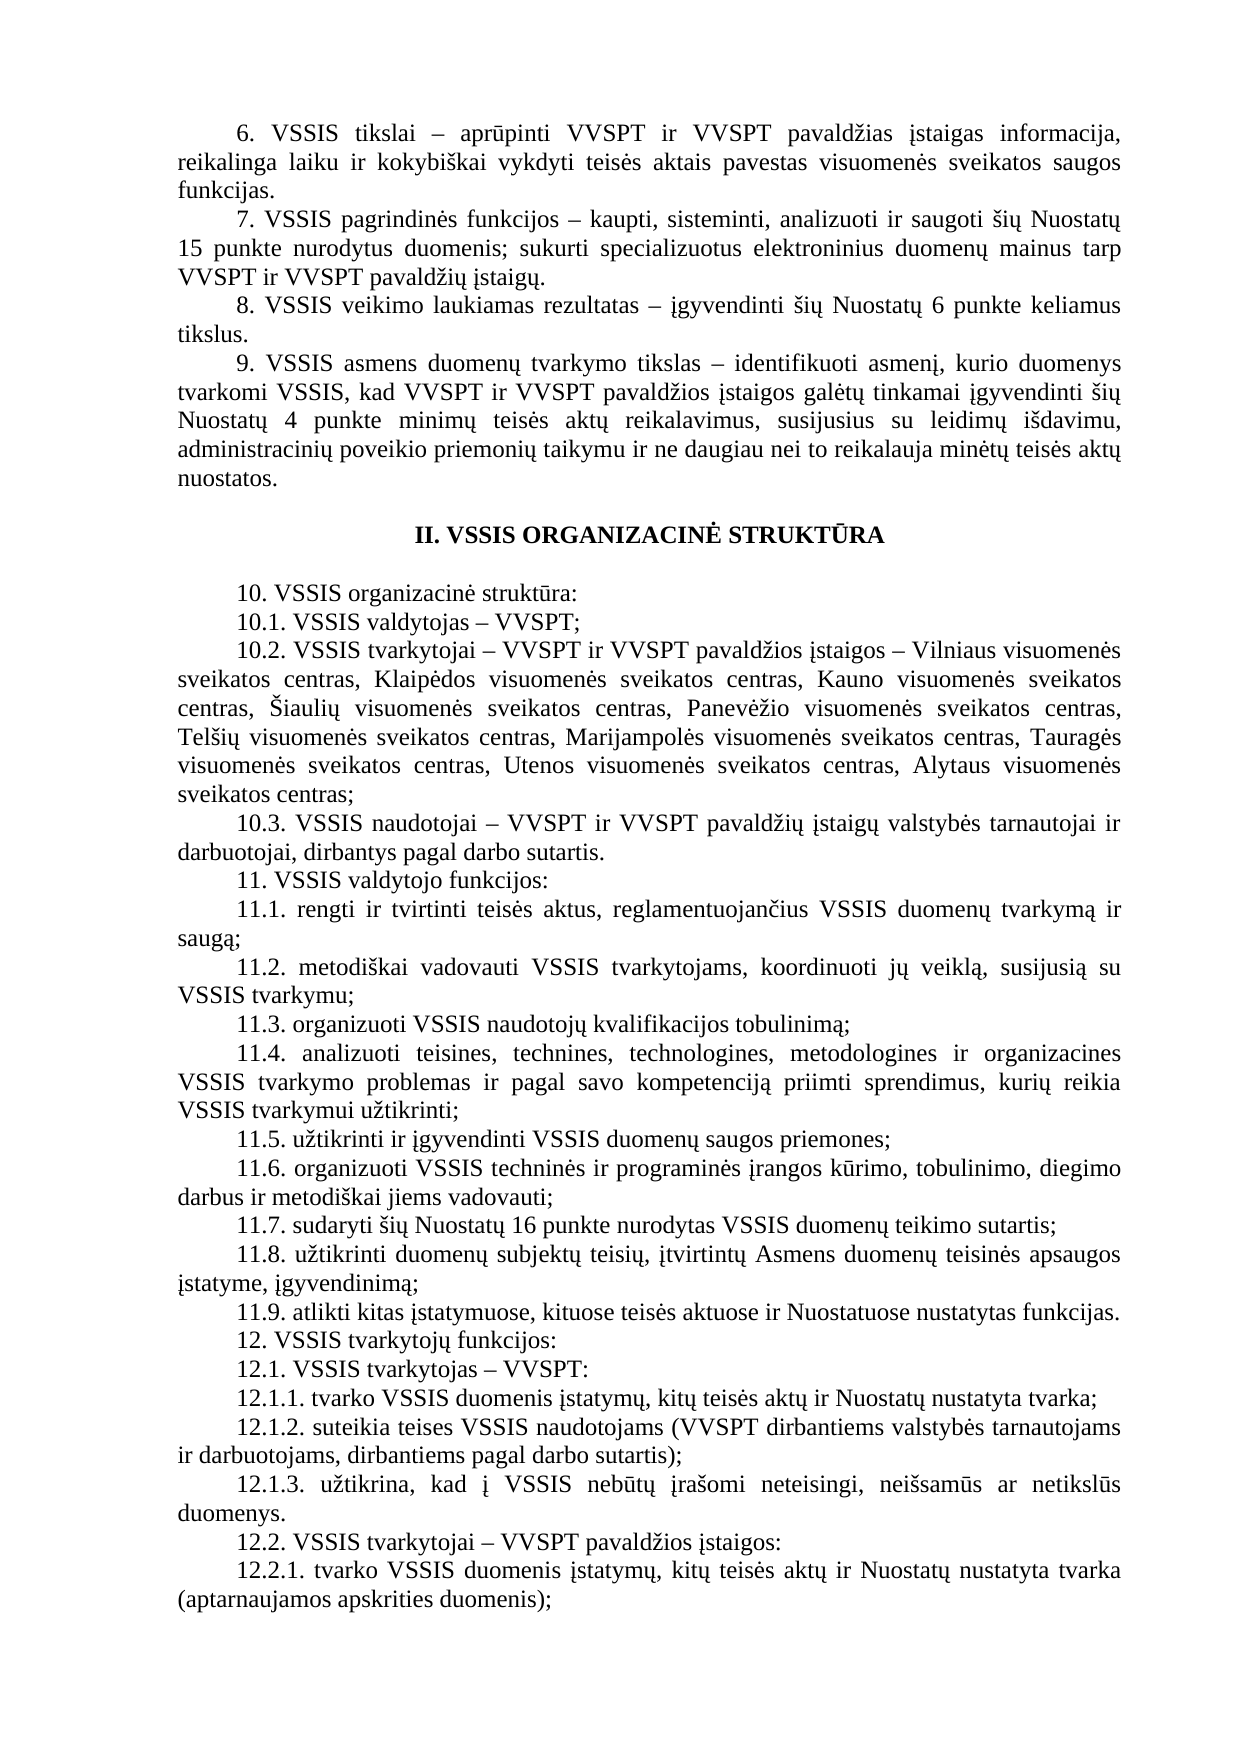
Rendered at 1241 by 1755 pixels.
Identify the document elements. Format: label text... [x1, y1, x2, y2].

text 9. VSSIS asmens duomenų tvarkymo tikslas – identifikuoti asmenį, kurio duomenys tvarkomi VSSIS, kad VVSPT ir VVSPT pavaldžios įstaigos galėtų tinkamai įgyvendinti šių Nuostatų 4 punkte minimų teisės aktų reikalavimus, susijusius su leidimų išdavimu, administracinių poveikio priemonių taikymu ir ne daugiau nei to reikalauja minėtų teisės aktų nuostatos. [177, 348, 1122, 492]
text 12. VSSIS tvarkytojų funkcijos: [177, 1326, 1122, 1354]
text 11.6. organizuoti VSSIS techninės ir programinės įrangos kūrimo, tobulinimo, diegimo darbus ir metodiškai jiems vadovauti; [177, 1153, 1122, 1211]
text 11.9. atlikti kitas įstatymuose, kituose teisės aktuose ir Nuostatuose nustatytas funkcijas. [177, 1297, 1122, 1326]
text 12.1.1. tvarko VSSIS duomenis įstatymų, kitų teisės aktų ir Nuostatų nustatyta tvarka; [177, 1383, 1122, 1412]
text 7. VSSIS pagrindinės funkcijos – kaupti, sisteminti, analizuoti ir saugoti šių Nuostatų 15 punkte nurodytus duomenis; sukurti specializuotus elektroninius duomenų mainus tarp VVSPT ir VVSPT pavaldžių įstaigų. [177, 204, 1122, 291]
text 6. VSSIS tikslai – aprūpinti VVSPT ir VVSPT pavaldžias įstaigas informacija, reikalinga laiku ir kokybiškai vykdyti teisės aktais pavestas visuomenės sveikatos saugos funkcijas. [177, 118, 1122, 204]
text 12.1.3. užtikrina, kad į VSSIS nebūtų įrašomi neteisingi, neišsamūs ar netikslūs duomenys. [177, 1469, 1122, 1527]
text 11.7. sudaryti šių Nuostatų 16 punkte nurodytas VSSIS duomenų teikimo sutartis; [177, 1211, 1122, 1239]
text 11.5. užtikrinti ir įgyvendinti VSSIS duomenų saugos priemones; [177, 1124, 1122, 1153]
text 11.4. analizuoti teisines, technines, technologines, metodologines ir organizacines VSSIS tvarkymo problemas ir pagal savo kompetenciją priimti sprendimus, kurių reikia VSSIS tvarkymui užtikrinti; [177, 1038, 1122, 1124]
text 11.2. metodiškai vadovauti VSSIS tvarkytojams, koordinuoti jų veiklą, susijusią su VSSIS tvarkymu; [177, 952, 1122, 1009]
text 12.2.1. tvarko VSSIS duomenis įstatymų, kitų teisės aktų ir Nuostatų nustatyta tvarka (aptarnaujamos apskrities duomenis); [177, 1556, 1122, 1613]
text 10.1. VSSIS valdytojas – VVSPT; [177, 607, 1122, 636]
text 10.3. VSSIS naudotojai – VVSPT ir VVSPT pavaldžių įstaigų valstybės tarnautojai ir darbuotojai, dirbantys pagal darbo sutartis. [177, 808, 1122, 866]
text 10. VSSIS organizacinė struktūra: [177, 578, 1122, 607]
text 11.8. užtikrinti duomenų subjektų teisių, įtvirtintų Asmens duomenų teisinės apsaugos įstatyme, įgyvendinimą; [177, 1239, 1122, 1297]
text 12.1.2. suteikia teises VSSIS naudotojams (VVSPT dirbantiems valstybės tarnautojams ir darbuotojams, dirbantiems pagal darbo sutartis); [177, 1412, 1122, 1469]
text 11. VSSIS valdytojo funkcijos: [177, 866, 1122, 894]
text 10.2. VSSIS tvarkytojai – VVSPT ir VVSPT pavaldžios įstaigos – Vilniaus visuomenės sveikatos centras, Klaipėdos visuomenės sveikatos centras, Kauno visuomenės sveikatos centras, Šiaulių visuomenės sveikatos centras, Panevėžio visuomenės sveikatos centras, Telšių visuomenės sveikatos centras, Marijampolės visuomenės sveikatos centras, Tauragės visuomenės sveikatos centras, Utenos visuomenės sveikatos centras, Alytaus visuomenės sveikatos centras; [177, 636, 1122, 808]
text 12.2. VSSIS tvarkytojai – VVSPT pavaldžios įstaigos: [177, 1527, 1122, 1556]
text 11.3. organizuoti VSSIS naudotojų kvalifikacijos tobulinimą; [177, 1009, 1122, 1038]
text 8. VSSIS veikimo laukiamas rezultatas – įgyvendinti šių Nuostatų 6 punkte keliamus tikslus. [177, 291, 1122, 348]
text 12.1. VSSIS tvarkytojas – VVSPT: [177, 1354, 1122, 1383]
text 11.1. rengti ir tvirtinti teisės aktus, reglamentuojančius VSSIS duomenų tvarkymą ir saugą; [177, 894, 1122, 952]
text II. VSSIS ORGANIZACINĖ STRUKTŪRA [177, 521, 1122, 549]
